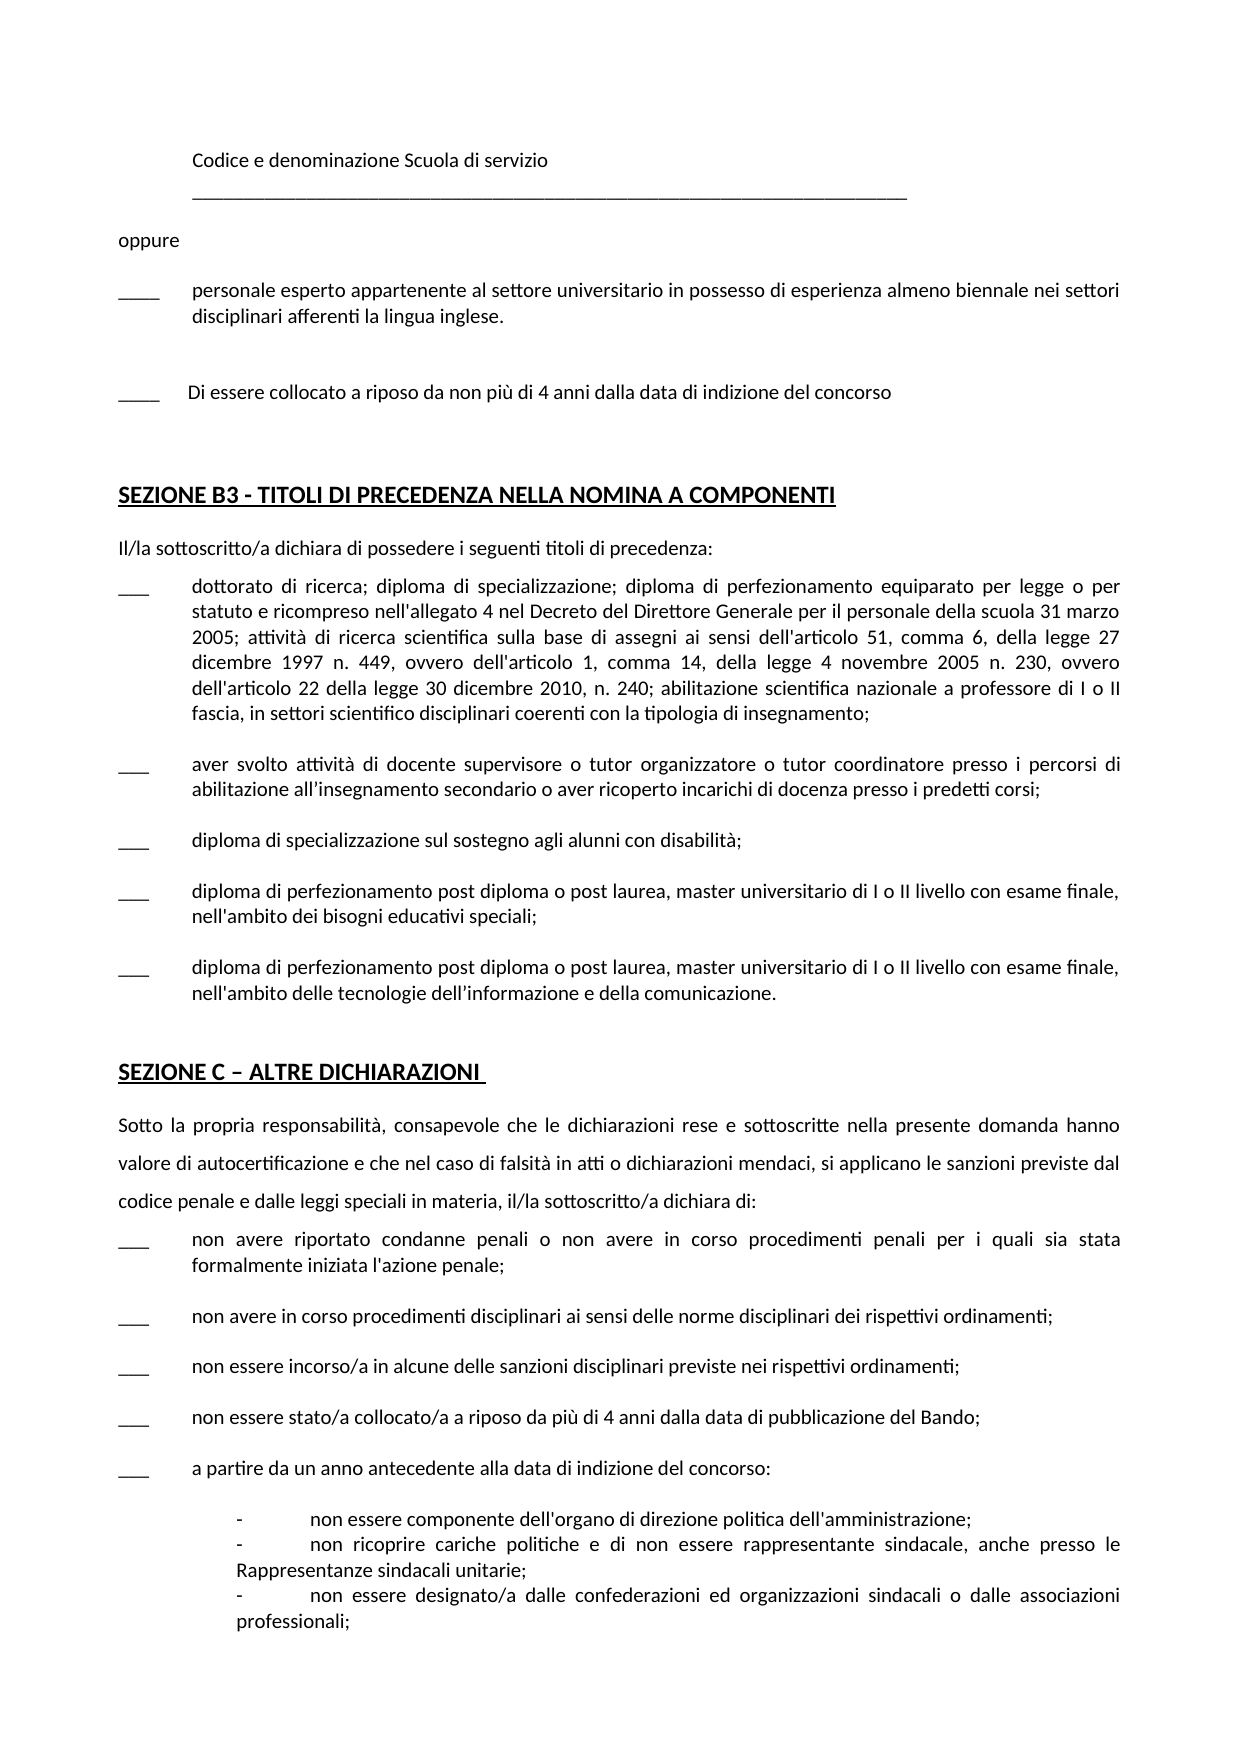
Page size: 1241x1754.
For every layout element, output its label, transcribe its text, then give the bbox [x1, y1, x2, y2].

text ___ non avere riportato condanne penali o non avere in corso procedimenti penali per i quali sia stata formalmente iniziata l'azione penale; [118, 1227, 1122, 1277]
text ___ diploma di specializzazione sul sostegno agli alunni con disabilità; [118, 827, 1122, 853]
text SEZIONE C – ALTRE DICHIARAZIONI [118, 1056, 1122, 1087]
text ___ dottorato di ricerca; diploma di specializzazione; diploma di perfezionamento equiparato per legge o per statuto e ricompreso nell'allegato 4 nel Decreto del Direttore Generale per il personale della scuola 31 marzo 2005; attività di ricerca scientifica sulla base di assegni ai sensi dell'articolo 51, comma 6, della legge 27 dicembre 1997 n. 449, ovvero dell'articolo 1, comma 14, della legge 4 novembre 2005 n. 230, ovvero dell'articolo 22 della legge 30 dicembre 2010, n. 240; abilitazione scientifica nazionale a professore di I o II fascia, in settori scientifico disciplinari coerenti con la tipologia di insegnamento; [118, 573, 1122, 726]
text Codice e denominazione Scuola di servizio _____________________________________________________________________ [192, 148, 1122, 202]
text ____ personale esperto appartenente al settore universitario in possesso di esperienza almeno biennale nei settori disciplinari afferenti la lingua inglese. [118, 278, 1122, 328]
text ___ diploma di perfezionamento post diploma o post laurea, master universitario di I o II livello con esame finale, nell'ambito dei bisogni educativi speciali; [118, 878, 1122, 929]
list non ricoprire cariche politiche e di non essere rappresentante sindacale, anche presso le Rappresentanze sindacali unitarie; [236, 1532, 1122, 1582]
text ___ non avere in corso procedimenti disciplinari ai sensi delle norme disciplinari dei rispettivi ordinamenti; [118, 1303, 1122, 1328]
text ___ non essere incorso/a in alcune delle sanzioni disciplinari previste nei rispettivi ordinamenti; [118, 1354, 1122, 1379]
text SEZIONE B3 - TITOLI DI PRECEDENZA NELLA NOMINA A COMPONENTI [118, 479, 1122, 510]
text ___ non essere stato/a collocato/a a riposo da più di 4 anni dalla data di pubblicazione del Bando; [118, 1404, 1122, 1430]
text ___ aver svolto attività di docente supervisore o tutor organizzatore o tutor coordinatore presso i percorsi di abilitazione all’insegnamento secondario o aver ricoperto incarichi di docenza presso i predetti corsi; [118, 751, 1122, 802]
text ___ a partire da un anno antecedente alla data di indizione del concorso: [118, 1455, 1122, 1481]
text Il/la sottoscritto/a dichiara di possedere i seguenti titoli di precedenza: [118, 535, 1122, 561]
text ____ Di essere collocato a riposo da non più di 4 anni dalla data di indizione del concorso [118, 379, 1122, 405]
text oppure [118, 227, 1122, 252]
text ___ diploma di perfezionamento post diploma o post laurea, master universitario di I o II livello con esame finale, nell'ambito delle tecnologie dell’informazione e della comunicazione. [118, 954, 1122, 1005]
list non essere designato/a dalle confederazioni ed organizzazioni sindacali o dalle associazioni professionali; [236, 1582, 1122, 1633]
list non essere componente dell'organo di direzione politica dell'amministrazione; [236, 1506, 1122, 1532]
text Sotto la propria responsabilità, consapevole che le dichiarazioni rese e sottoscritte nella presente domanda hanno valore di autocertificazione e che nel caso di falsità in atti o dichiarazioni mendaci, si applicano le sanzioni previste dal codice penale e dalle leggi speciali in materia, il/la sottoscritto/a dichiara di: [118, 1112, 1122, 1214]
